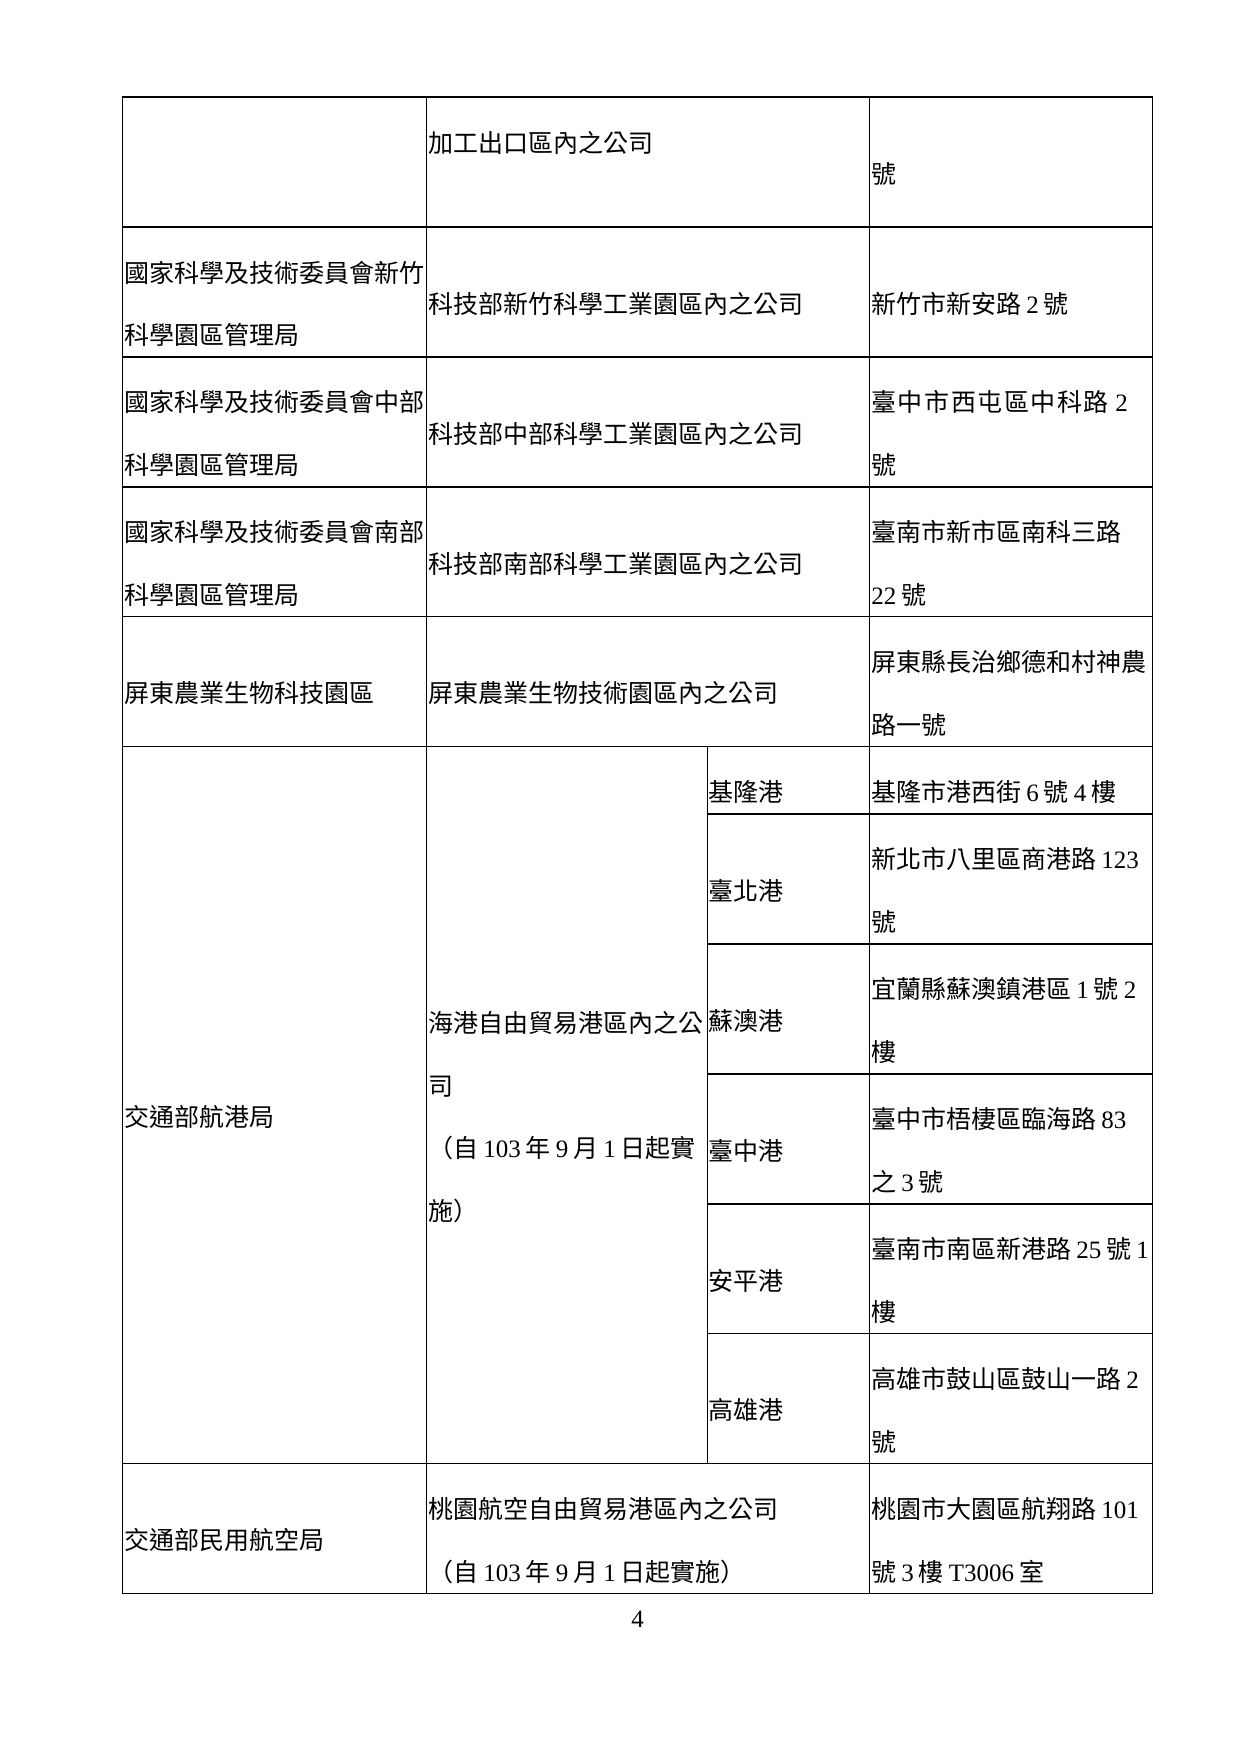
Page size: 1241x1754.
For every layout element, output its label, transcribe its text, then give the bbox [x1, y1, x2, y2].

table_cell 臺中港 [708, 1075, 869, 1203]
table_cell 號 [870, 98, 1152, 226]
table_cell 宜蘭縣蘇澳鎮港區1號2樓 [870, 945, 1152, 1073]
table_cell 臺中市西屯區中科路2號 [870, 358, 1152, 486]
table_cell 臺南市南區新港路25號1樓 [870, 1205, 1152, 1333]
table_cell 新北市八里區商港路123號 [870, 815, 1152, 943]
table_cell 桃園航空自由貿易港區內之公司 （自103年9月1日起實施） [427, 1464, 869, 1592]
table_cell 國家科學及技術委員會新竹科學園區管理局 [123, 228, 426, 356]
table_cell 加工出口區內之公司 [427, 98, 869, 226]
table_cell 高雄市鼓山區鼓山一路2號 [870, 1334, 1152, 1463]
table_cell 海港自由貿易港區內之公司 （自103年9月1日起實施） [427, 747, 707, 1463]
table_cell 交通部航港局 [123, 747, 426, 1463]
table_cell 國家科學及技術委員會南部科學園區管理局 [123, 488, 426, 616]
table_cell 科技部中部科學工業園區內之公司 [427, 358, 869, 486]
table_cell 屏東縣長治鄉德和村神農路一號 [870, 617, 1152, 746]
table_cell 高雄港 [708, 1334, 869, 1463]
table_cell [123, 98, 426, 226]
table_cell 臺南市新市區南科三路22號 [870, 488, 1152, 616]
table_cell 蘇澳港 [708, 945, 869, 1073]
table_cell 科技部南部科學工業園區內之公司 [427, 488, 869, 616]
table_cell 科技部新竹科學工業園區內之公司 [427, 228, 869, 356]
table_cell 基隆市港西街6號4樓 [870, 747, 1152, 813]
table_cell 桃園市大園區航翔路101號3樓T3006室 [870, 1464, 1152, 1592]
table_cell 交通部民用航空局 [123, 1464, 426, 1592]
table_cell 基隆港 [708, 747, 869, 813]
table_cell 屏東農業生物技術園區內之公司 [427, 617, 869, 746]
table_cell 國家科學及技術委員會中部科學園區管理局 [123, 358, 426, 486]
table_cell 臺北港 [708, 815, 869, 943]
table_cell 安平港 [708, 1205, 869, 1333]
table_cell 新竹市新安路2號 [870, 228, 1152, 356]
table_cell 屏東農業生物科技園區 [123, 617, 426, 746]
table_cell 臺中市梧棲區臨海路83之3號 [870, 1075, 1152, 1203]
